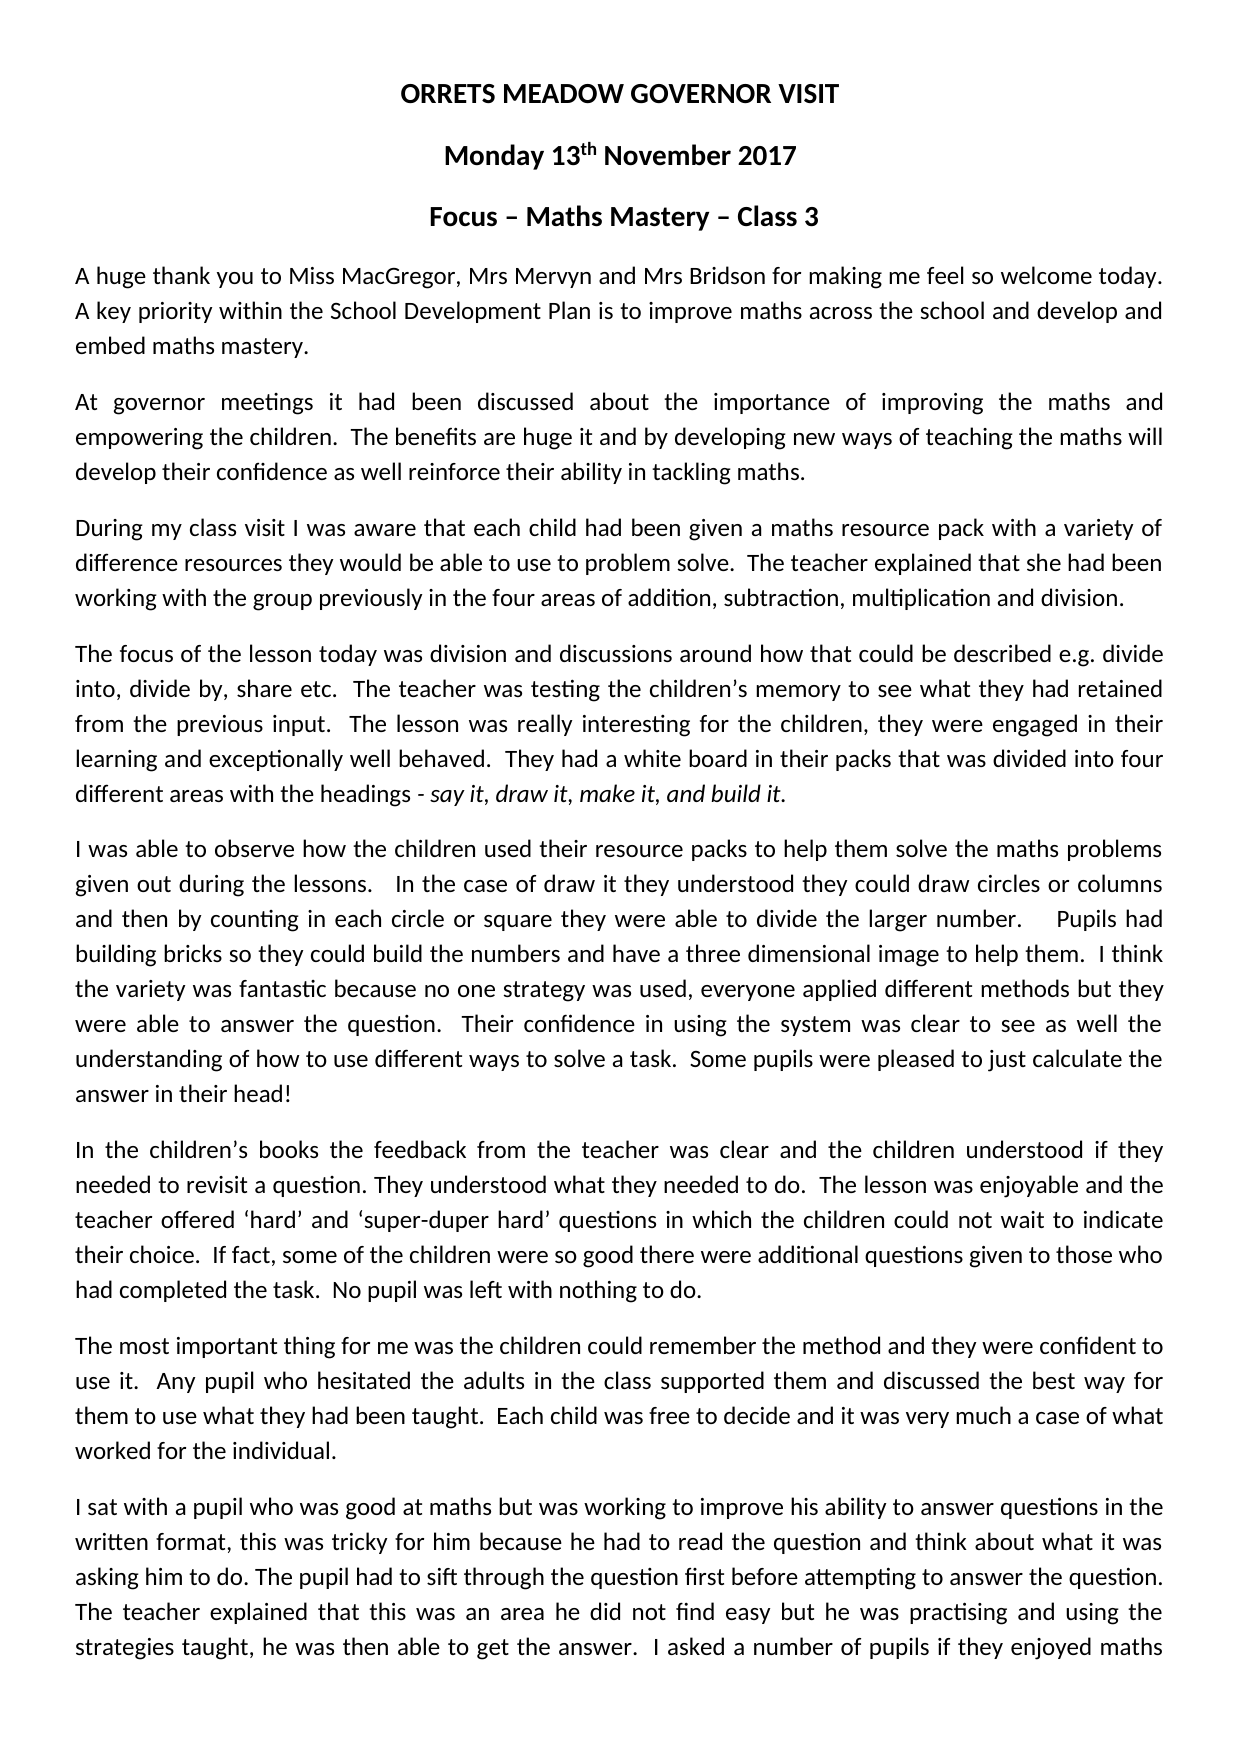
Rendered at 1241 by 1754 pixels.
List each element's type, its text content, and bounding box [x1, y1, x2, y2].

text I was able to observe how the children used their resource packs to help them solve the maths problems given out during the lessons. In the case of draw it they understood they could draw circles or columns and then by counting in each circle or square they were able to divide the larger number. Pupils had building bricks so they could build the numbers and have a three dimensional image to help them. I think the variety was fantastic because no one strategy was used, everyone applied different methods but they were able to answer the question. Their confidence in using the system was clear to see as well the understanding of how to use different ways to solve a task. Some pupils were pleased to just calculate the answer in their head! [75, 834, 1165, 1109]
text Monday 13th November 2017 [75, 137, 1165, 172]
text In the children’s books the feedback from the teacher was clear and the children understood if they needed to revisit a question. They understood what they needed to do. The lesson was enjoyable and the teacher offered ‘hard’ and ‘super-duper hard’ questions in which the children could not wait to indicate their choice. If fact, some of the children were so good there were additional questions given to those who had completed the task. No pupil was left with nothing to do. [75, 1134, 1165, 1305]
text During my class visit I was aware that each child had been given a maths resource pack with a variety of difference resources they would be able to use to problem solve. The teacher explained that she had been working with the group previously in the four areas of addition, subtraction, multiplication and division. [75, 512, 1165, 612]
text The focus of the lesson today was division and discussions around how that could be described e.g. divide into, divide by, share etc. The teacher was testing the children’s memory to see what they had retained from the previous input. The lesson was really interesting for the children, they were engaged in their learning and exceptionally well behaved. They had a white board in their packs that was divided into four different areas with the headings - say it, draw it, make it, and build it. [75, 638, 1165, 808]
text ORRETS MEADOW GOVERNOR VISIT [75, 75, 1165, 111]
text At governor meetings it had been discussed about the importance of improving the maths and empowering the children. The benefits are huge it and by developing new ways of teaching the maths will develop their confidence as well reinforce their ability in tackling maths. [75, 386, 1165, 487]
text The most important thing for me was the children could remember the method and they were confident to use it. Any pupil who hesitated the adults in the class supported them and discussed the best way for them to use what they had been taught. Each child was free to decide and it was very much a case of what worked for the individual. [75, 1330, 1165, 1466]
text Focus – Maths Mastery – Class 3 [75, 198, 1165, 234]
text A huge thank you to Miss MacGregor, Mrs Mervyn and Mrs Bridson for making me feel so welcome today. A key priority within the School Development Plan is to improve maths across the school and develop and embed maths mastery. [75, 260, 1165, 361]
text I sat with a pupil who was good at maths but was working to improve his ability to answer questions in the written format, this was tricky for him because he had to read the question and think about what it was asking him to do. The pupil had to sift through the question first before attempting to answer the question. The teacher explained that this was an area he did not find easy but he was practising and using the strategies taught, he was then able to get the answer. I asked a number of pupils if they enjoyed maths [75, 1491, 1165, 1662]
